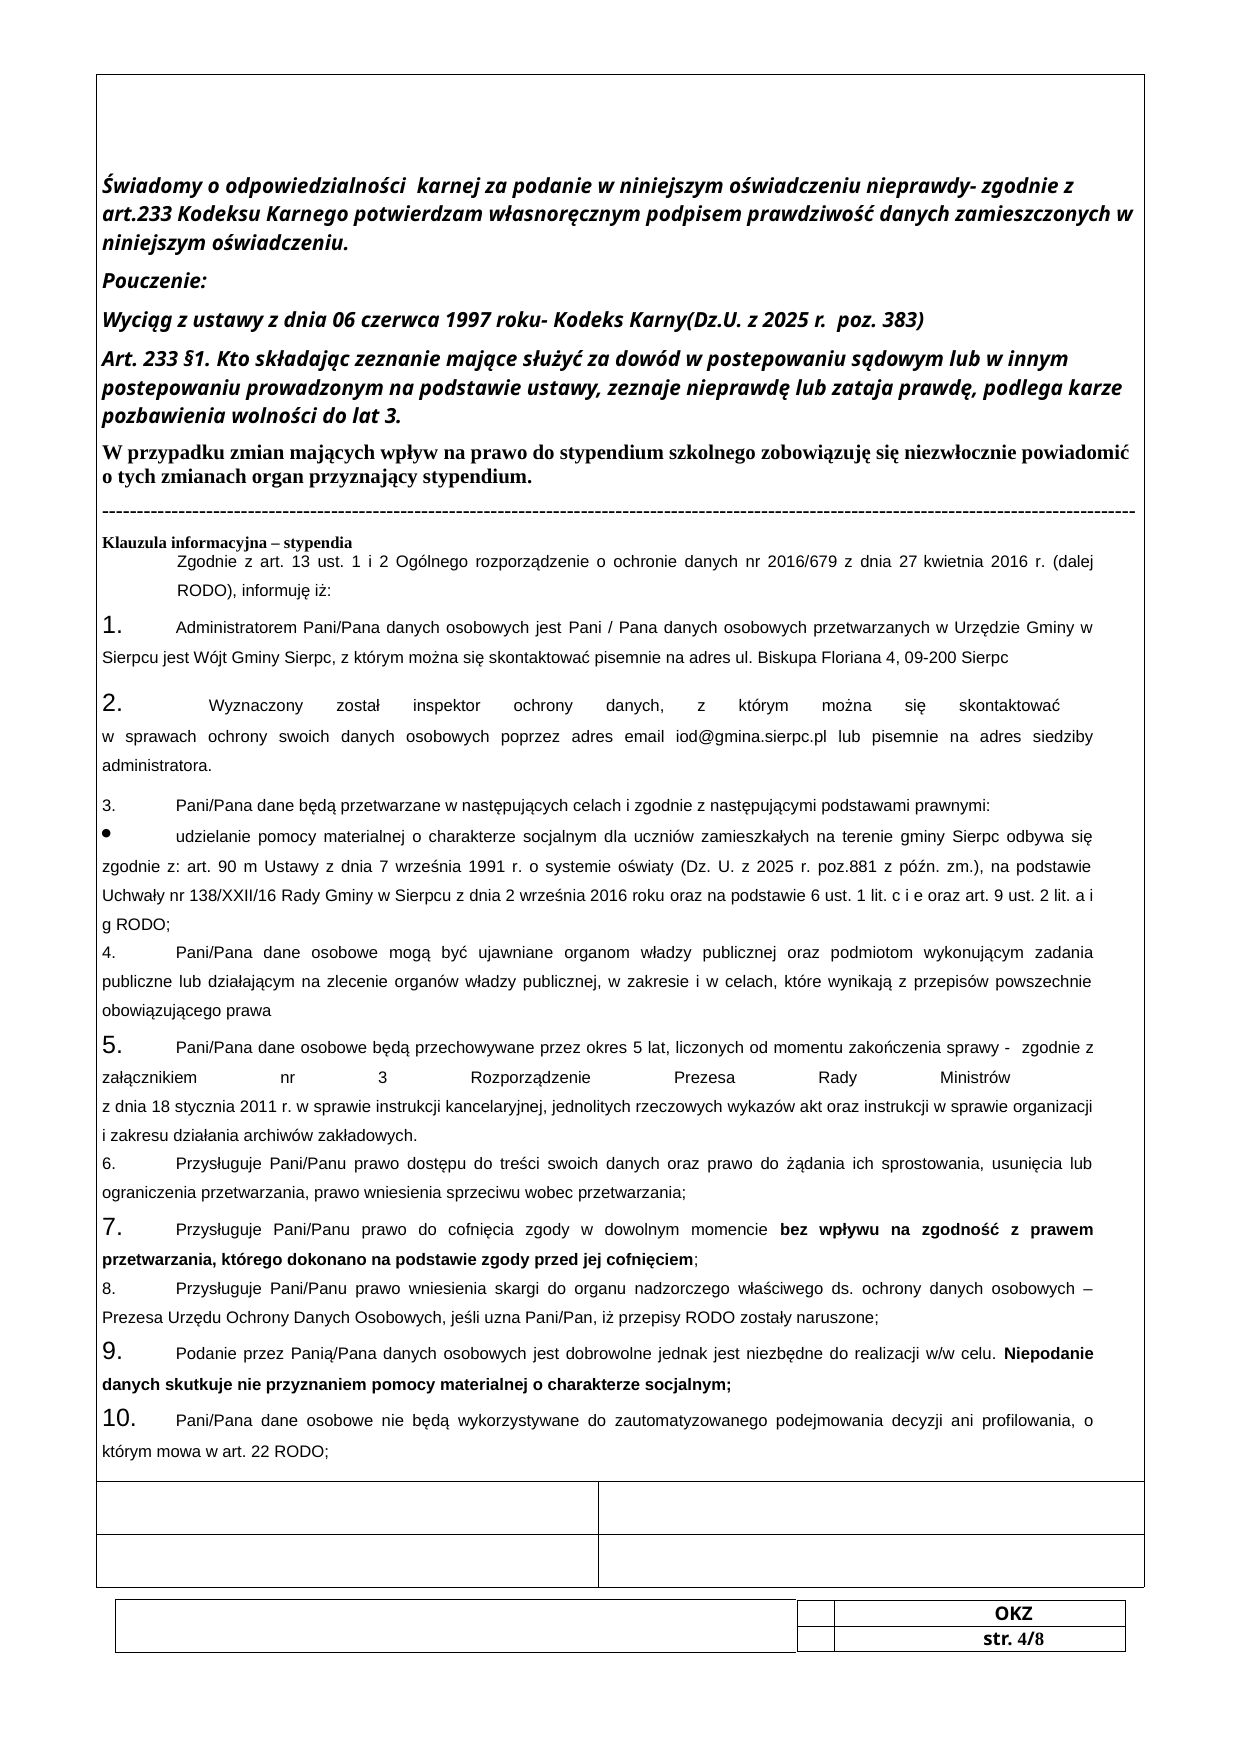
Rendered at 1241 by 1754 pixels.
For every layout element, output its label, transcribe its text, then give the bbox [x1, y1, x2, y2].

table_cell Świadomy o odpowiedzialności karnej za podanie w niniejszym oświadczeniu nieprawdy- zgodnie z art.233 Kodeksu Karnego potwierdzam własnoręcznym podpisem prawdziwość danych zamieszczonych w niniejszym oświadczeniu. Pouczenie: Wyciąg z ustawy z dnia 06 czerwca 1997 roku- Kodeks Karny(Dz.U. z 2025 r. poz. 383) Art. 233 §1. Kto składając zeznanie mające służyć za dowód w postepowaniu sądowym lub w innym postepowaniu prowadzonym na podstawie ustawy, zeznaje nieprawdę lub zataja prawdę, podlega karze pozbawienia wolności do lat 3. W przypadku zmian mających wpływ na prawo do stypendium szkolnego zobowiązuję się niezwłocznie powiadomić o tych zmianach organ przyznający stypendium. ----------------------------------------------------------------------------------------------------------------------------------------------------- Klauzula informacyjna – stypendia Zgodnie z art. 13 ust. 1 i 2 Ogólnego rozporządzenie o ochronie danych nr 2016/679 z dnia 27 kwietnia 2016 r. (dalej RODO), informuję iż: Administratorem Pani/Pana danych osobowych jest Pani / Pana danych osobowych przetwarzanych w Urzędzie Gminy w Sierpcu jest Wójt Gminy Sierpc, z którym można się skontaktować pisemnie na adres ul. Biskupa Floriana 4, 09-200 Sierpc Wyznaczony został inspektor ochrony danych, z którym można się skontaktować w sprawach ochrony swoich danych osobowych poprzez adres email iod@gmina.sierpc.pl lub pisemnie na adres siedziby administratora. Pani/Pana dane będą przetwarzane w następujących celach i zgodnie z następującymi podstawami prawnymi: udzielanie pomocy materialnej o charakterze socjalnym dla uczniów zamieszkałych na terenie gminy Sierpc odbywa się zgodnie z: art. 90 m Ustawy z dnia 7 września 1991 r. o systemie oświaty (Dz. U. z 2025 r. poz.881 z późn. zm.), na podstawie Uchwały nr 138/XXII/16 Rady Gminy w Sierpcu z dnia 2 września 2016 roku oraz na podstawie 6 ust. 1 lit. c i e oraz art. 9 ust. 2 lit. a i g RODO; Pani/Pana dane osobowe mogą być ujawniane organom władzy publicznej oraz podmiotom wykonującym zadania publiczne lub działającym na zlecenie organów władzy publicznej, w zakresie i w celach, które wynikają z przepisów powszechnie obowiązującego prawa Pani/Pana dane osobowe będą przechowywane przez okres 5 lat, liczonych od momentu zakończenia sprawy - zgodnie z załącznikiem nr 3 Rozporządzenie Prezesa Rady Ministrów z dnia 18 stycznia 2011 r. w sprawie instrukcji kancelaryjnej, jednolitych rzeczowych wykazów akt oraz instrukcji w sprawie organizacji i zakresu działania archiwów zakładowych. Przysługuje Pani/Panu prawo dostępu do treści swoich danych oraz prawo do żądania ich sprostowania, usunięcia lub ograniczenia przetwarzania, prawo wniesienia sprzeciwu wobec przetwarzania; Przysługuje Pani/Panu prawo do cofnięcia zgody w dowolnym momencie bez wpływu na zgodność z prawem przetwarzania, którego dokonano na podstawie zgody przed jej cofnięciem; Przysługuje Pani/Panu prawo wniesienia skargi do organu nadzorczego właściwego ds. ochrony danych osobowych – Prezesa Urzędu Ochrony Danych Osobowych, jeśli uzna Pani/Pan, iż przepisy RODO zostały naruszone; Podanie przez Panią/Pana danych osobowych jest dobrowolne jednak jest niezbędne do realizacji w/w celu. Niepodanie danych skutkuje nie przyznaniem pomocy materialnej o charakterze socjalnym; Pani/Pana dane osobowe nie będą wykorzystywane do zautomatyzowanego podejmowania decyzji ani profilowania, o którym mowa w art. 22 RODO; [97, 75, 1144, 1481]
table_cell [599, 1482, 1144, 1534]
table_cell [97, 1482, 598, 1534]
table_cell [599, 1535, 1144, 1587]
table_cell [97, 1535, 598, 1587]
